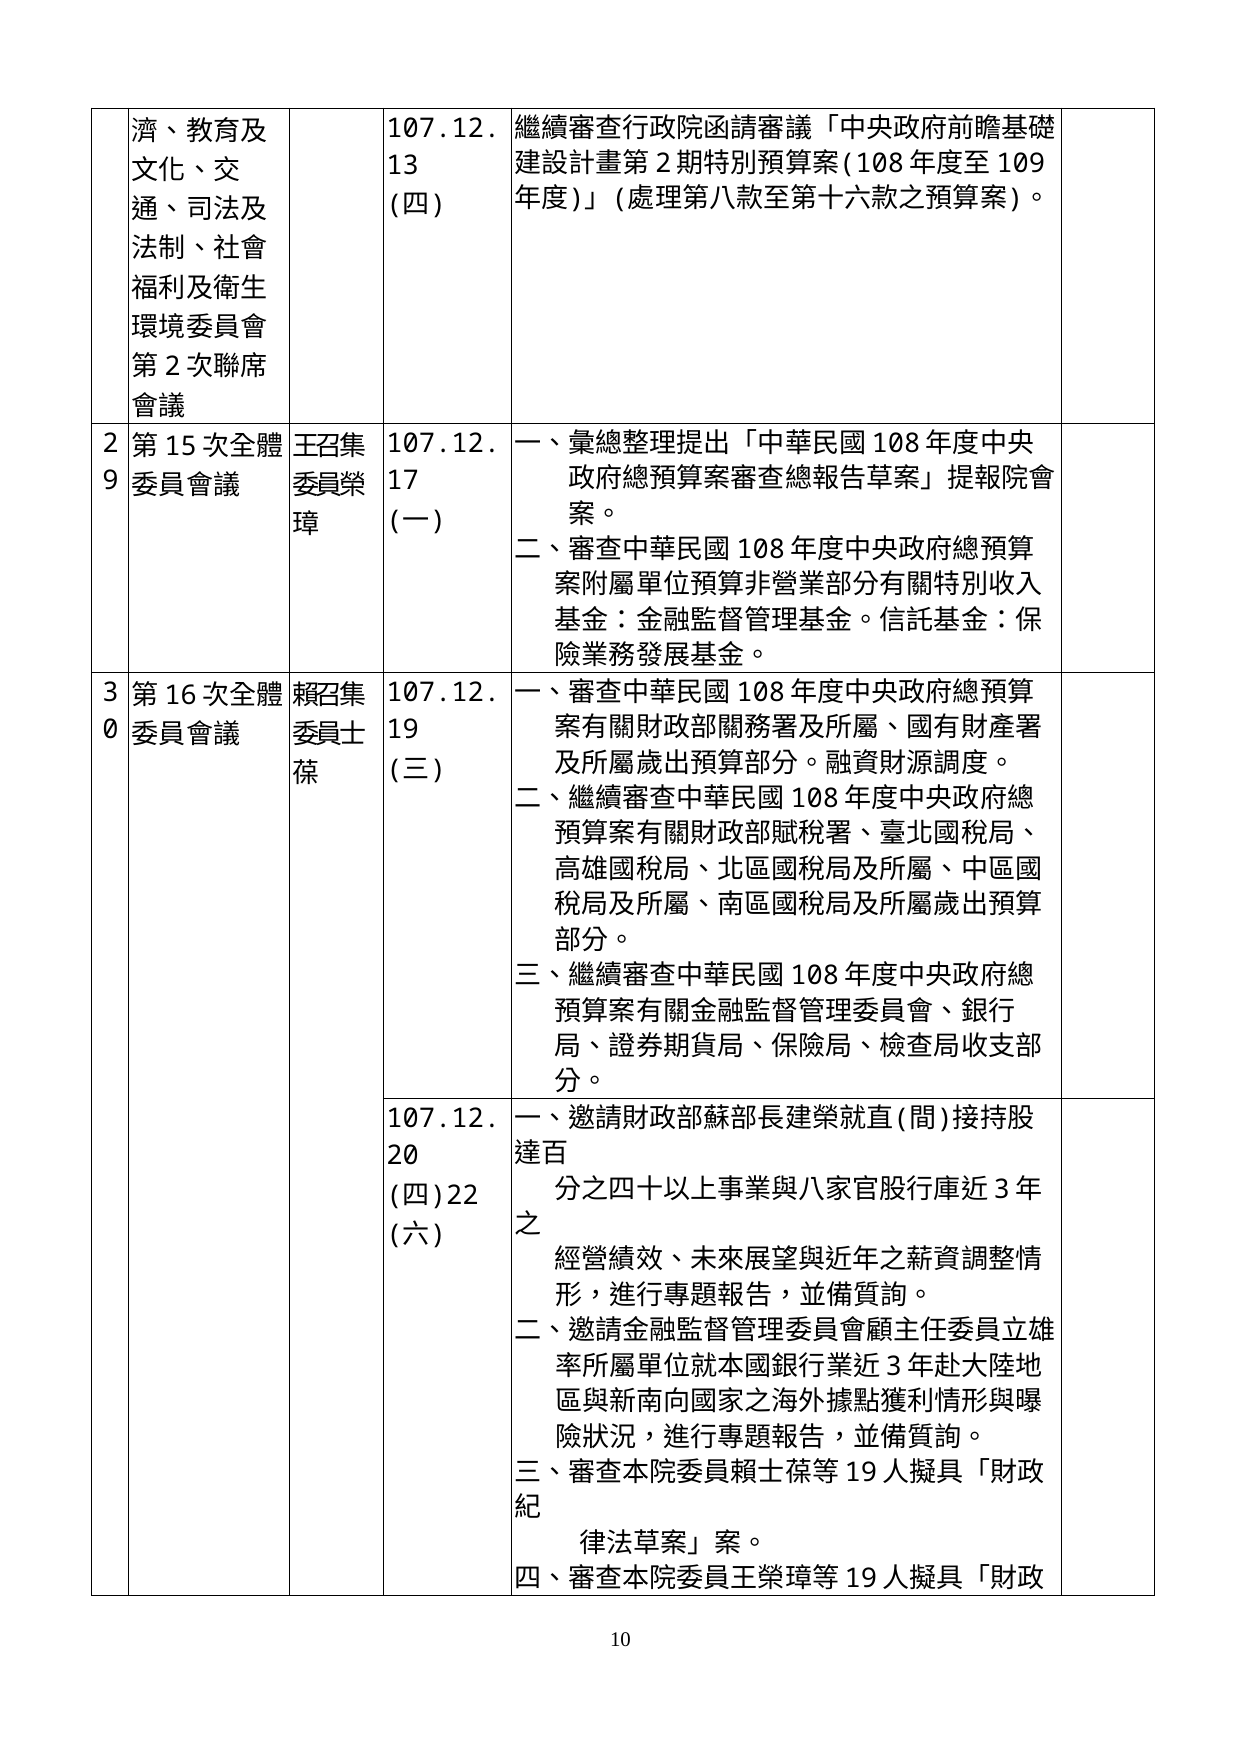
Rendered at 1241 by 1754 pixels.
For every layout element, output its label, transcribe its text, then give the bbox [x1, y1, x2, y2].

table_cell 一、審查中華民國108年度中央政府總預算案有關財政部關務署及所屬、國有財產署及所屬歲出預算部分。融資財源調度。 二、繼續審查中華民國108年度中央政府總預算案有關財政部賦稅署、臺北國稅局、高雄國稅局、北區國稅局及所屬、中區國稅局及所屬、南區國稅局及所屬歲出預算部分。 三、繼續審查中華民國108年度中央政府總預算案有關金融監督管理委員會、銀行局、證券期貨局、保險局、檢查局收支部分。 [512, 673, 1061, 1098]
table_cell [92, 109, 128, 423]
table_cell 濟、教育及文化、交通、司法及法制、社會福利及衛生環境委員會第2次聯席會議 [129, 109, 289, 423]
table_cell 30 [92, 673, 128, 1595]
table_cell 107.12.13 (四) [384, 109, 511, 423]
table_cell 王召集 委員榮 璋 [290, 424, 383, 672]
table_cell 一、邀請財政部蘇部長建榮就直(間)接持股達百 分之四十以上事業與八家官股行庫近3年之 經營績效、未來展望與近年之薪資調整情形，進行專題報告，並備質詢。 二、邀請金融監督管理委員會顧主任委員立雄率所屬單位就本國銀行業近3年赴大陸地區與新南向國家之海外據點獲利情形與曝險狀況，進行專題報告，並備質詢。 三、審查本院委員賴士葆等19人擬具「財政紀 律法草案」案。 四、審查本院委員王榮璋等19人擬具「財政 [512, 1099, 1061, 1595]
table_cell 29 [92, 424, 128, 672]
table_cell 107.12.19 (三) [384, 673, 511, 1098]
table_cell 賴召集委員士葆 [290, 673, 383, 1595]
table_cell [1062, 673, 1154, 1098]
table_cell 第16次全體委員會議 [129, 673, 289, 1595]
table_cell [1062, 1099, 1154, 1595]
table_cell 107.12.17 (一) [384, 424, 511, 672]
table_cell [1062, 109, 1154, 423]
table_cell [290, 109, 383, 423]
table_cell 第15次全體委員會議 [129, 424, 289, 672]
table_cell [1062, 424, 1154, 672]
table_cell 一、彙總整理提出「中華民國108年度中央政府總預算案審查總報告草案」提報院會案。 二、審查中華民國108年度中央政府總預算案附屬單位預算非營業部分有關特別收入基金：金融監督管理基金。信託基金：保險業務發展基金。 [512, 424, 1061, 672]
table_cell 繼續審查行政院函請審議「中央政府前瞻基礎建設計畫第2期特別預算案(108年度至109年度)」(處理第八款至第十六款之預算案)。 [512, 109, 1061, 423]
table_cell 107.12.20 (四)22(六) [384, 1099, 511, 1595]
